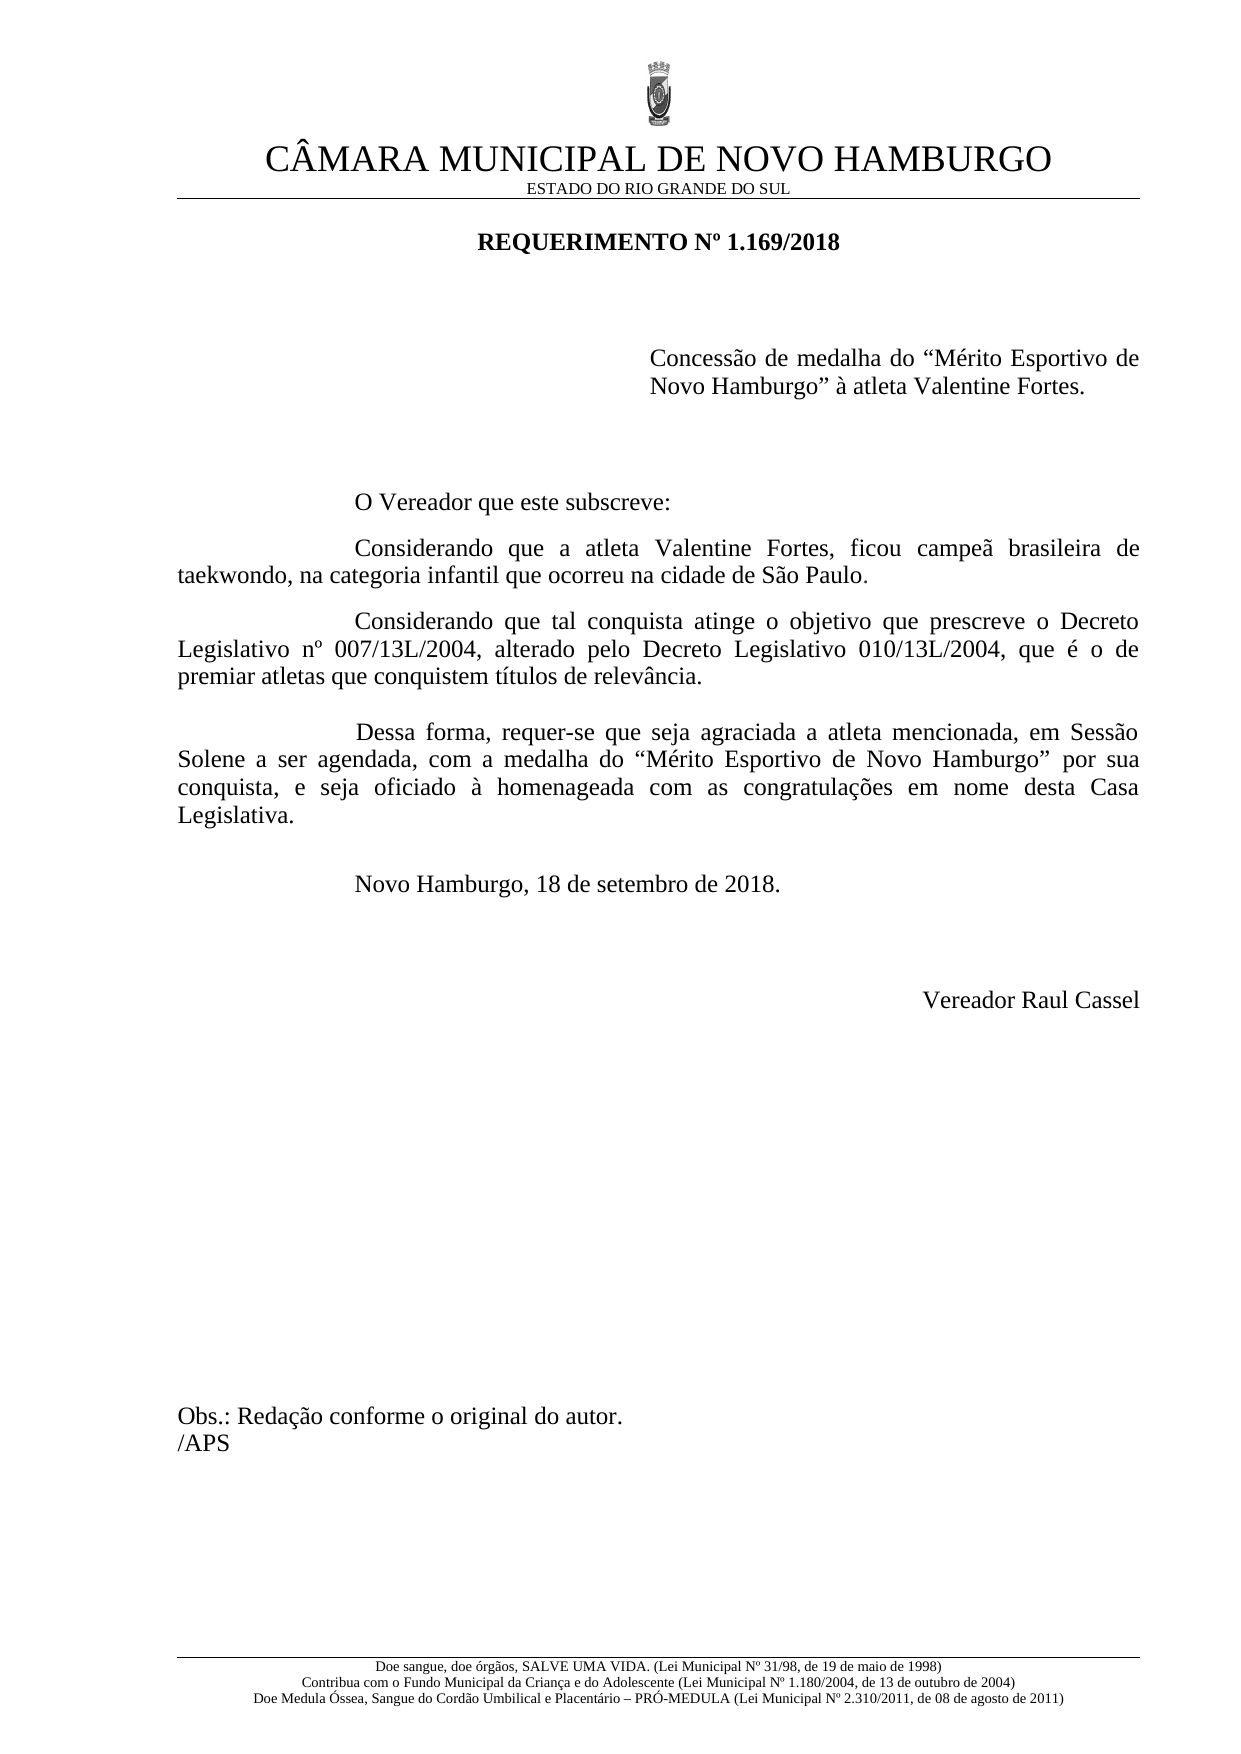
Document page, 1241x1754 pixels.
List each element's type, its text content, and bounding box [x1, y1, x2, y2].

text Dessa forma, requer-se que seja agraciada a atleta mencionada, em Sessão Solene a ser agendada, com a medalha do “Mérito Esportivo de Novo Hamburgo” por sua conquista, e seja oficiado à homenageada com as congratulações em nome desta Casa Legislativa. [177, 718, 1140, 829]
text /APS [177, 1429, 1140, 1457]
text Vereador Raul Cassel [177, 986, 1140, 1014]
text O Vereador que este subscreve: [177, 488, 1140, 516]
text Considerando que tal conquista atinge o objetivo que prescreve o Decreto Legislativo nº 007/13L/2004, alterado pelo Decreto Legislativo 010/13L/2004, que é o de premiar atletas que conquistem títulos de relevância. [177, 607, 1140, 690]
title REQUERIMENTO Nº 1.169/2018 [177, 228, 1140, 256]
text Novo Hamburgo, 18 de setembro de 2018. [177, 870, 1140, 898]
text Considerando que a atleta Valentine Fortes, ficou campeã brasileira de taekwondo, na categoria infantil que ocorreu na cidade de São Paulo. [177, 534, 1140, 589]
text Obs.: Redação conforme o original do autor. [177, 1402, 1140, 1429]
text Concessão de medalha do “Mérito Esportivo de Novo Hamburgo” à atleta Valentine Fortes. [649, 344, 1140, 400]
